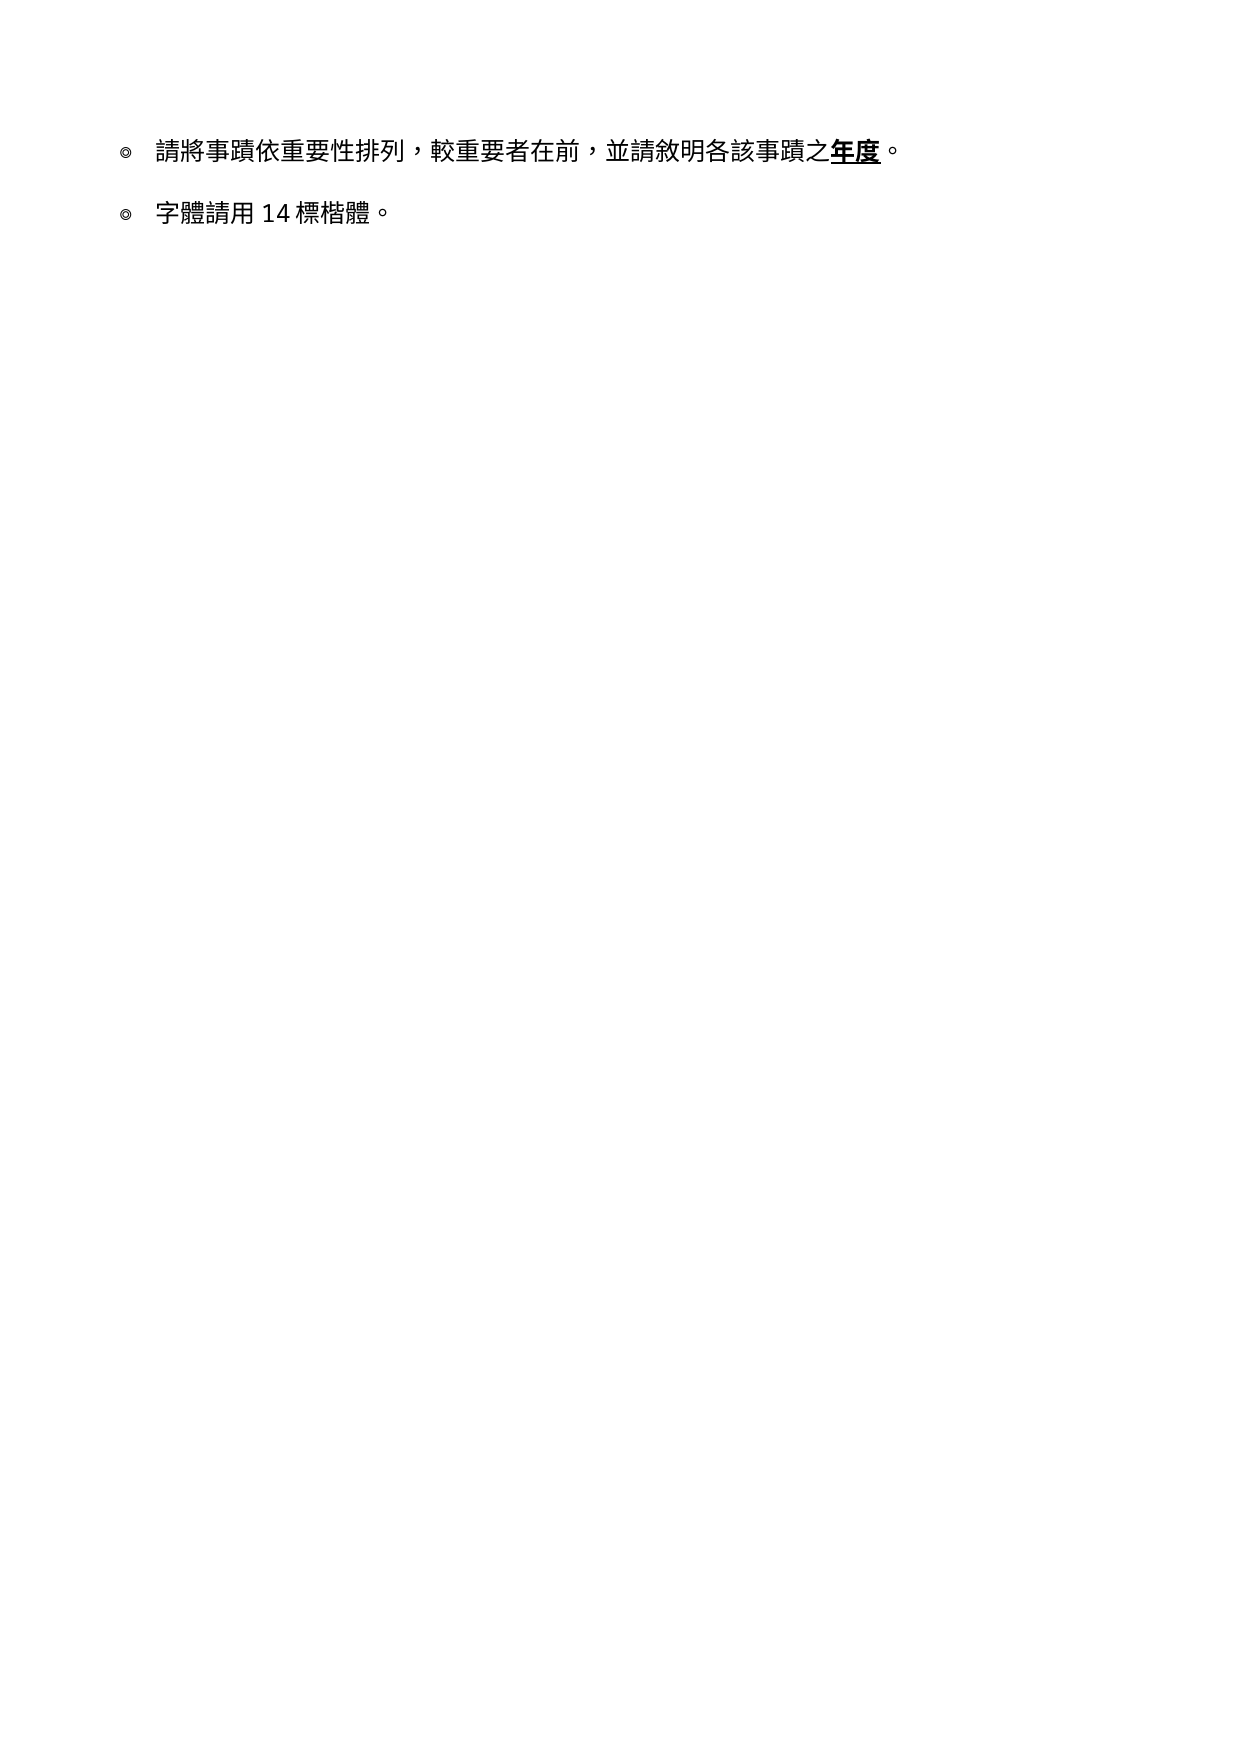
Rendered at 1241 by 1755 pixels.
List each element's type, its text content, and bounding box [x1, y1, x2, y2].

list 字體請用14標楷體。 [118, 170, 1122, 233]
list 請將事蹟依重要性排列，較重要者在前，並請敘明各該事蹟之年度。 [118, 108, 1122, 170]
